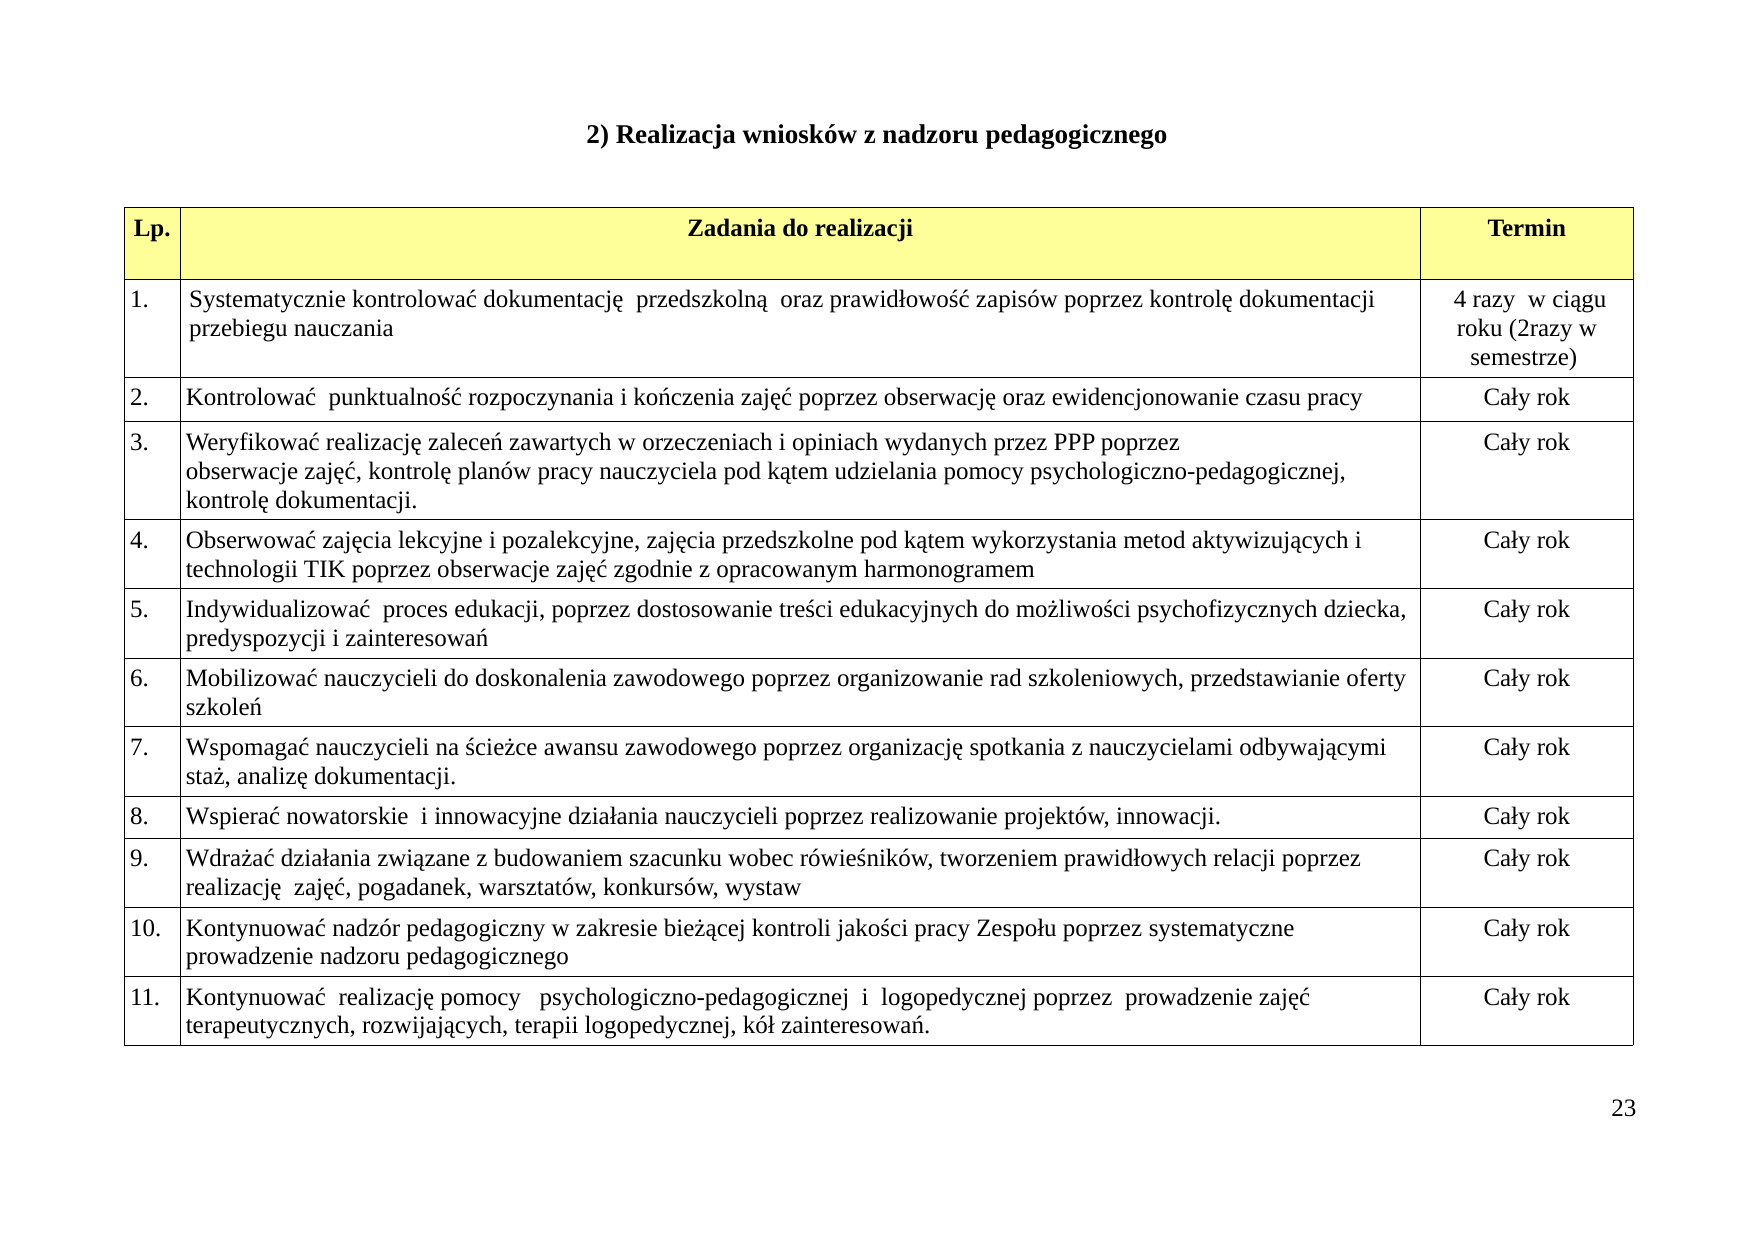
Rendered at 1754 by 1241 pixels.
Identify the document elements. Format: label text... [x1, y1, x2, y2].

table_cell Weryfikować realizację zaleceń zawartych w orzeczeniach i opiniach wydanych przez PPP poprzez obserwacje zajęć, kontrolę planów pracy nauczyciela pod kątem udzielania pomocy psychologiczno-pedagogicznej, kontrolę dokumentacji. [181, 422, 1420, 519]
table_cell Wdrażać działania związane z budowaniem szacunku wobec rówieśników, tworzeniem prawidłowych relacji poprzez realizację zajęć, pogadanek, warsztatów, konkursów, wystaw [181, 839, 1420, 907]
table_cell Indywidualizować proces edukacji, poprzez dostosowanie treści edukacyjnych do możliwości psychofizycznych dziecka, predyspozycji i zainteresowań [181, 589, 1420, 657]
table_cell Wspomagać nauczycieli na ścieżce awansu zawodowego poprzez organizację spotkania z nauczycielami odbywającymi staż, analizę dokumentacji. [181, 727, 1420, 796]
table_cell 4. [125, 520, 180, 588]
table_cell 11. [125, 977, 180, 1045]
table_cell 7. [125, 727, 180, 796]
table_header Termin [1421, 208, 1633, 279]
table_cell Cały rok [1421, 422, 1633, 519]
table_cell 6. [125, 659, 180, 726]
table_cell 8. [125, 797, 180, 838]
table_cell Cały rok [1421, 659, 1633, 726]
table_cell 2. [125, 378, 180, 421]
table_cell Cały rok [1421, 589, 1633, 657]
table_cell Kontrolować punktualność rozpoczynania i kończenia zajęć poprzez obserwację oraz ewidencjonowanie czasu pracy [181, 378, 1420, 421]
table_cell Cały rok [1421, 797, 1633, 838]
table_cell 10. [125, 908, 180, 976]
table_cell 4 razy w ciągu roku (2razy w semestrze) [1421, 280, 1633, 377]
table_cell Kontynuować nadzór pedagogiczny w zakresie bieżącej kontroli jakości pracy Zespołu poprzez systematyczne prowadzenie nadzoru pedagogicznego [181, 908, 1420, 976]
table_cell Cały rok [1421, 908, 1633, 976]
table_cell Systematycznie kontrolować dokumentację przedszkolną oraz prawidłowość zapisów poprzez kontrolę dokumentacji przebiegu nauczania [181, 280, 1420, 377]
table_header Lp. [125, 208, 180, 279]
table_cell Mobilizować nauczycieli do doskonalenia zawodowego poprzez organizowanie rad szkoleniowych, przedstawianie oferty szkoleń [181, 659, 1420, 726]
table_cell Cały rok [1421, 378, 1633, 421]
table_cell Kontynuować realizację pomocy psychologiczno-pedagogicznej i logopedycznej poprzez prowadzenie zajęć terapeutycznych, rozwijających, terapii logopedycznej, kół zainteresowań. [181, 977, 1420, 1045]
text 2) Realizacja wniosków z nadzoru pedagogicznego [118, 118, 1636, 149]
table_cell Wspierać nowatorskie i innowacyjne działania nauczycieli poprzez realizowanie projektów, innowacji. [181, 797, 1420, 838]
table_cell Cały rok [1421, 520, 1633, 588]
table_cell 1. [125, 280, 180, 377]
table_header Zadania do realizacji [181, 208, 1420, 279]
table_cell Cały rok [1421, 977, 1633, 1045]
table_cell Obserwować zajęcia lekcyjne i pozalekcyjne, zajęcia przedszkolne pod kątem wykorzystania metod aktywizujących i technologii TIK poprzez obserwacje zajęć zgodnie z opracowanym harmonogramem [181, 520, 1420, 588]
table_cell 3. [125, 422, 180, 519]
table_cell Cały rok [1421, 727, 1633, 796]
table_cell 9. [125, 839, 180, 907]
table_cell Cały rok [1421, 839, 1633, 907]
table_cell 5. [125, 589, 180, 657]
